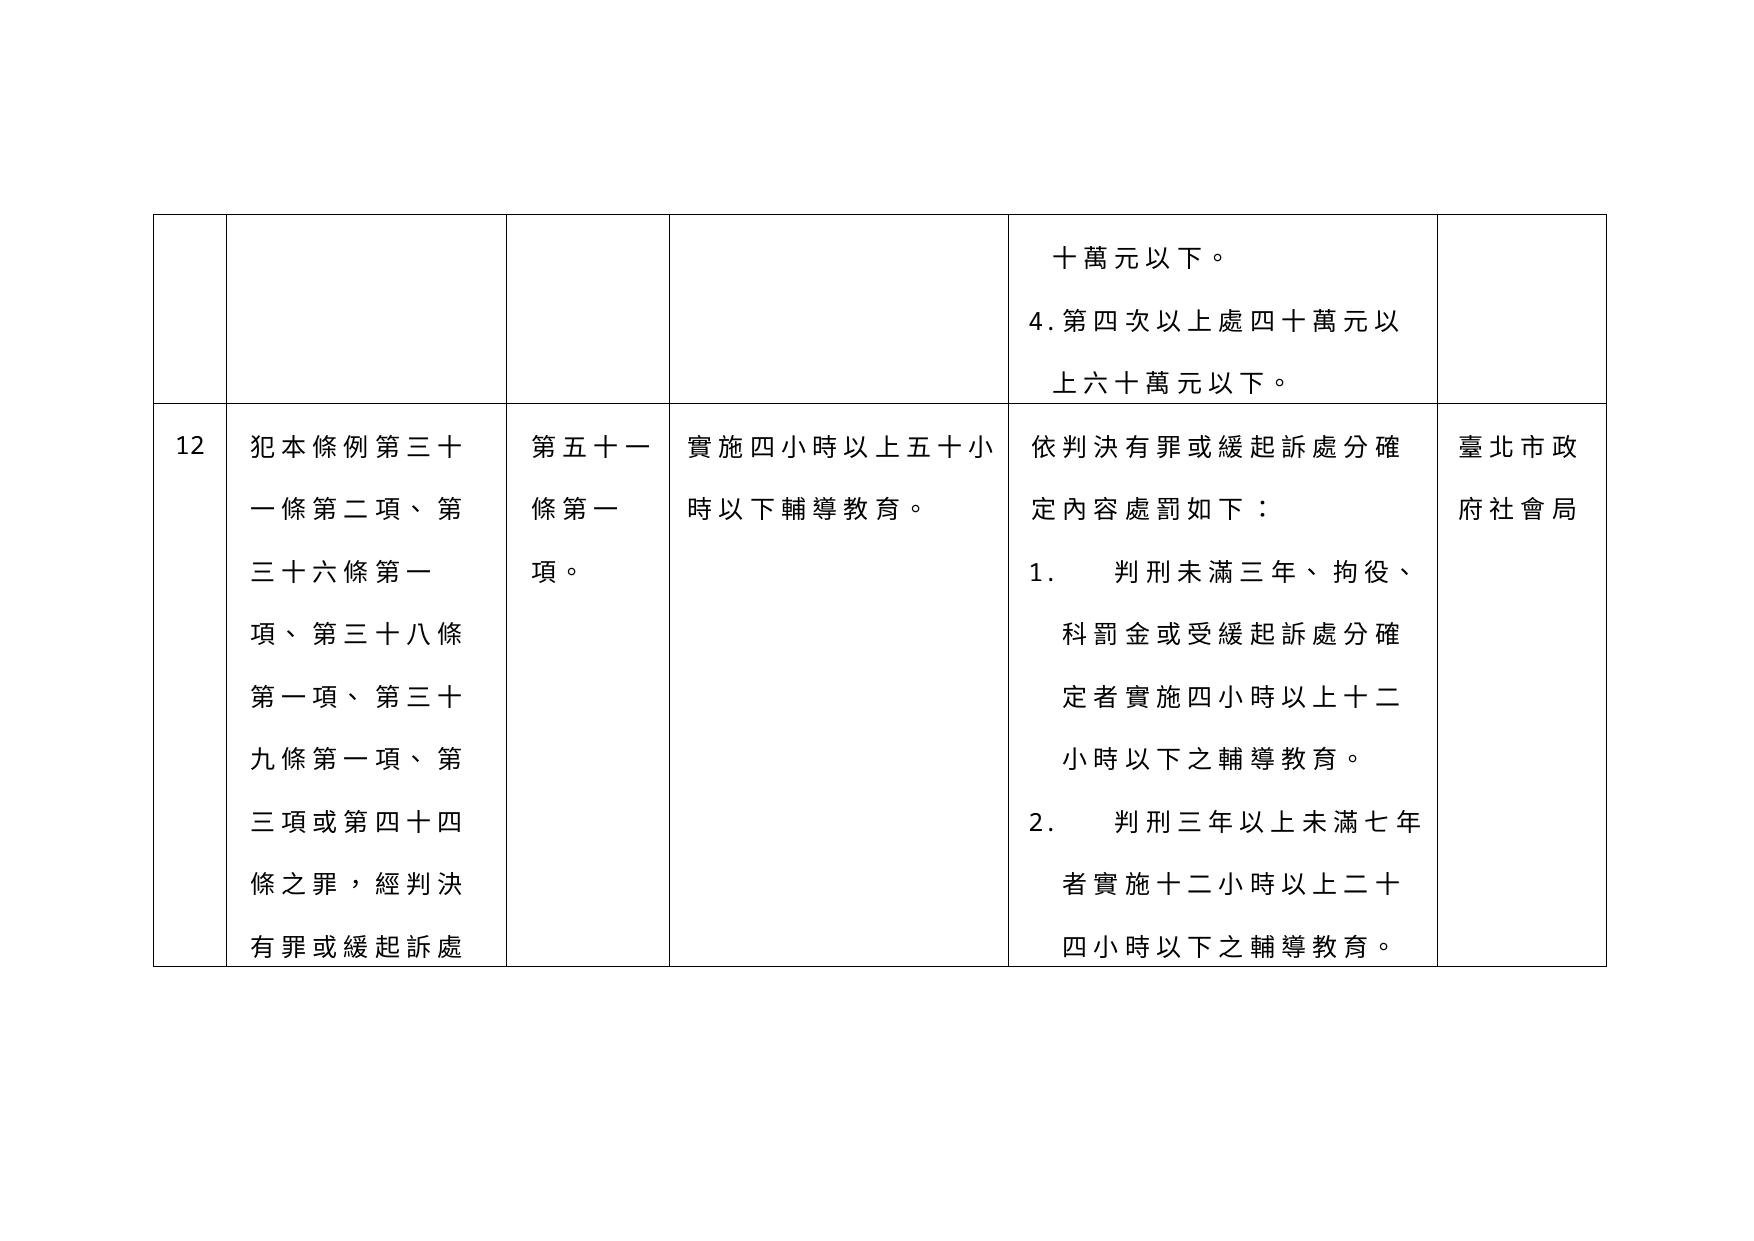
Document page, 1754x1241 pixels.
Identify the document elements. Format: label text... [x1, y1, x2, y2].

table_cell 第五十一條第一項。 [507, 404, 669, 966]
table_cell [227, 215, 506, 402]
table_cell 12 [154, 404, 226, 966]
table_cell [670, 215, 1008, 402]
table_cell 實施四小時以上五十小時以下輔導教育。 [670, 404, 1008, 966]
table_cell [154, 215, 226, 402]
table_cell 犯本條例第三十一條第二項、第三十六條第一項、第三十八條第一項、第三十九條第一項、第三項或第四十四條之罪，經判決有罪或緩起訴處 [227, 404, 506, 966]
table_cell 依違規次數處罰如下，並對於違反本項次規定之媒體，應發布新聞並公開之。但網際網路或其他媒體若已善盡防止任何人散布、傳送、刊登或張貼使兒童或少年有遭受本條例第二條第一項第一款至第三款之虞之訊息者，經各目的事業主管機關邀集兒童及少年福利團體與專家學者代表審議同意後，得減輕或免除其罰鍰： 第一次處五萬元以上十萬元以下。 第二次處十萬元以上二十萬元以下。 第三次處二十萬元以上四十萬元以下。 第四次以上處四十萬元以上六十萬元以下。 [1009, 215, 1437, 402]
table_cell 依判決有罪或緩起訴處分確定內容處罰如下： 判刑未滿三年、拘役、科罰金或受緩起訴處分確定者實施四小時以上十二小時以下之輔導教育。 判刑三年以上未滿七年者實施十二小時以上二十四小時以下之輔導教育。 判刑七年以上未滿十年者實施二十四小時以上三十六小時以下之輔導教育。 判刑十年以上未滿十五年者實施三十六小時以上五十小時以下之輔導教育 判刑十五年以上者實施五十小時之輔導教育。 [1009, 404, 1437, 966]
table_cell 臺北市政府社會局 [1438, 404, 1606, 966]
table_cell [1438, 215, 1606, 402]
table_cell [507, 215, 669, 402]
